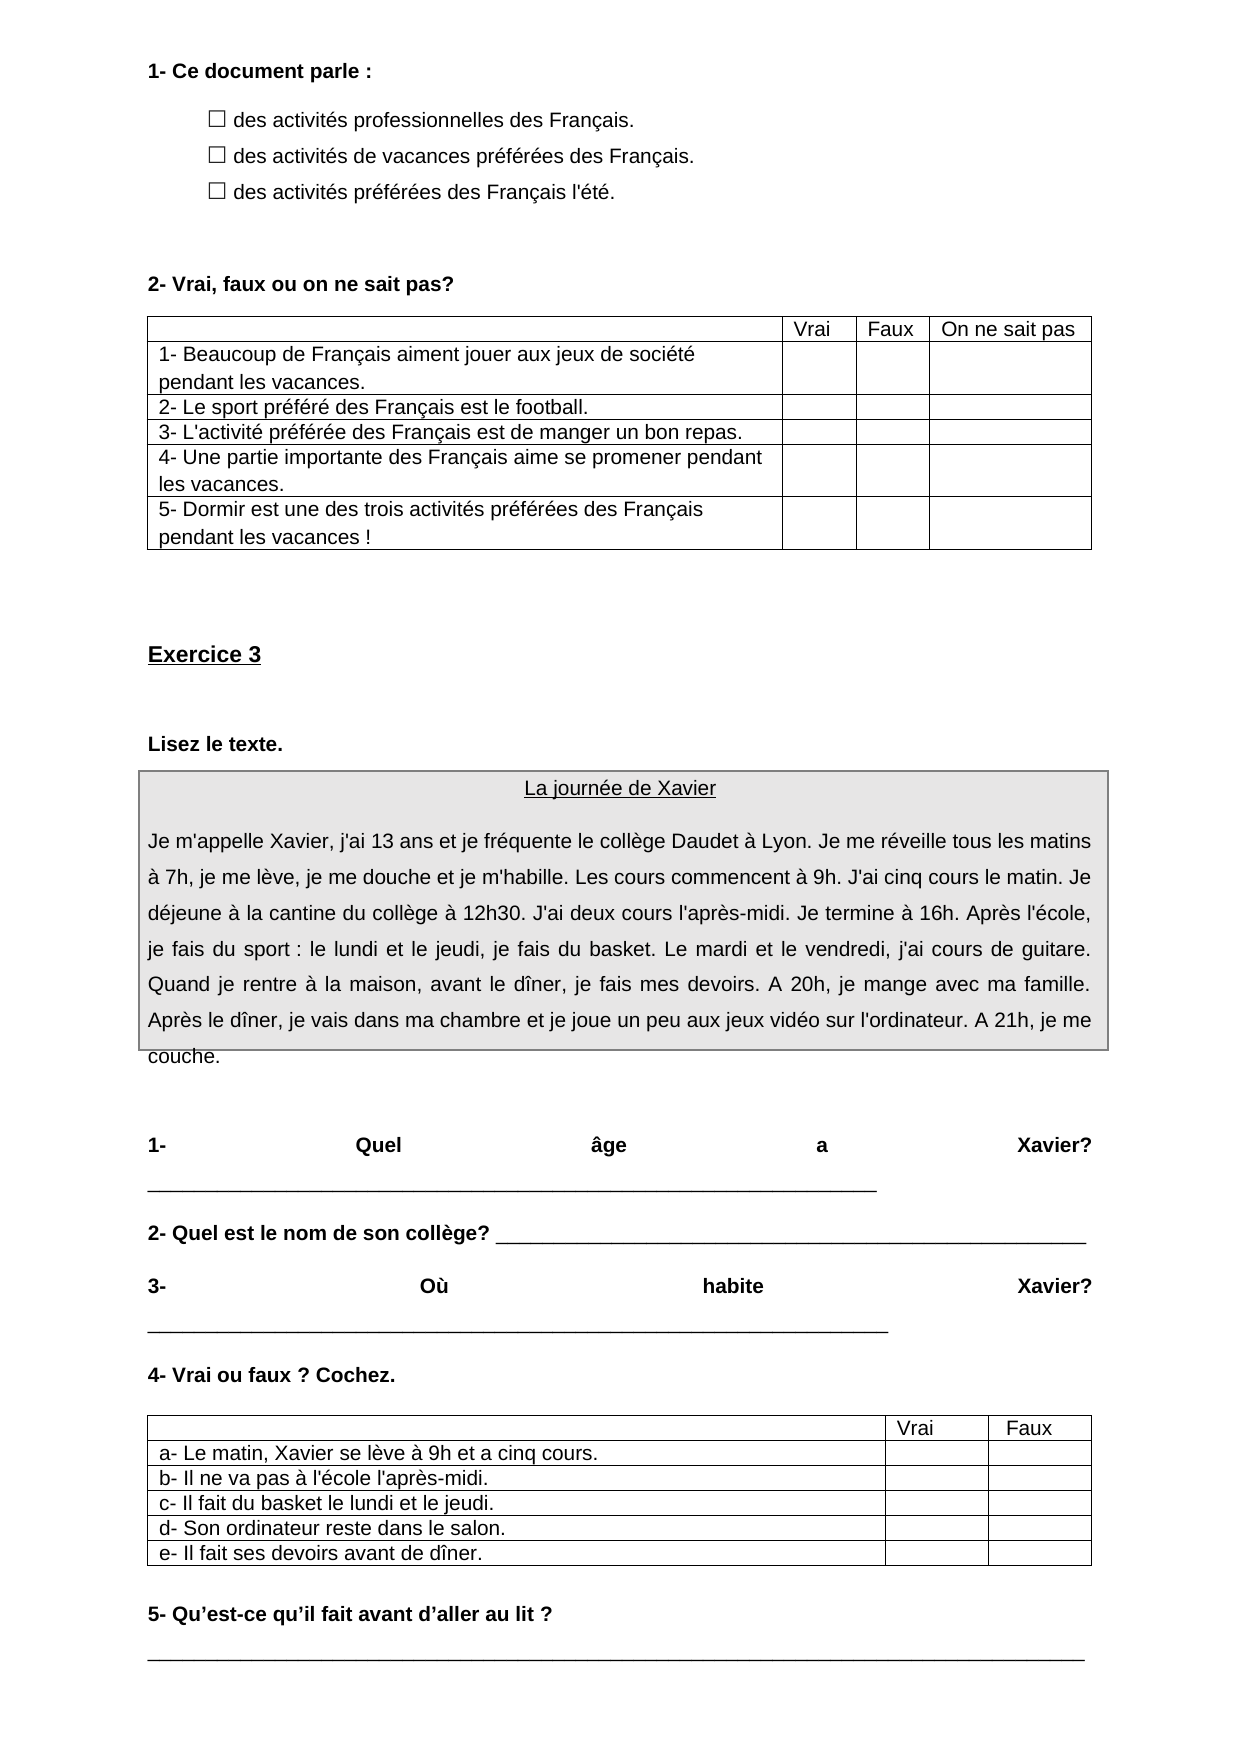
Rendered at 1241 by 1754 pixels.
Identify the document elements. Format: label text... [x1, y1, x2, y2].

table_cell d- Son ordinateur reste dans le salon. [148, 1516, 885, 1540]
table_cell [989, 1541, 1091, 1565]
table_cell b- Il ne va pas à l'école l'après-midi. [148, 1466, 885, 1490]
table_header Faux [989, 1416, 1091, 1440]
table_cell [989, 1516, 1091, 1540]
text 4- Vrai ou faux ? Cochez. [148, 1362, 1093, 1386]
table_header [148, 317, 782, 341]
table_cell [857, 420, 929, 444]
table_cell [886, 1491, 988, 1515]
table_header On ne sait pas [930, 317, 1091, 341]
table_cell e- Il fait ses devoirs avant de dîner. [148, 1541, 885, 1565]
table_cell [886, 1541, 988, 1565]
text ☐ des activités professionnelles des Français. ☐ des activités de vacances préférées des Français. ☐ des activités préférées des Français l'été. [207, 103, 1093, 206]
table_header Vrai [783, 317, 856, 341]
table_cell [886, 1516, 988, 1540]
table_cell [857, 445, 929, 496]
table_cell [783, 445, 856, 496]
table_cell [989, 1441, 1091, 1465]
table_cell 2- Le sport préféré des Français est le football. [148, 395, 782, 419]
table_cell [989, 1466, 1091, 1490]
table_cell [886, 1466, 988, 1490]
text 5- Qu’est-ce qu’il fait avant d’aller au lit ? _________________________________________________________________________________ [148, 1566, 1093, 1662]
text 1- Quel âge a Xavier? _______________________________________________________________ [148, 1097, 1093, 1193]
table_cell [783, 395, 856, 419]
table_cell [857, 497, 929, 549]
text 1- Ce document parle : [148, 59, 1093, 83]
text Exercice 3 [148, 641, 1093, 667]
table_cell 4- Une partie importante des Français aime se promener pendant les vacances. [148, 445, 782, 496]
table_cell [783, 497, 856, 549]
text 3- Où habite Xavier? ________________________________________________________________ [148, 1274, 1093, 1334]
text 2- Quel est le nom de son collège? ___________________________________________________ [148, 1221, 1093, 1245]
table_cell [930, 395, 1091, 419]
table_header [148, 1416, 885, 1440]
table_cell [783, 342, 856, 394]
table_cell 5- Dormir est une des trois activités préférées des Français pendant les vacances ! [148, 497, 782, 549]
text Lisez le texte. [148, 732, 1093, 756]
table_cell [930, 420, 1091, 444]
table_cell [857, 342, 929, 394]
text Je m'appelle Xavier, j'ai 13 ans et je fréquente le collège Daudet à Lyon. Je me réveille tous les matins à 7h, je me lève, je me douche et je m'habille. Les cours commencent à 9h. J'ai cinq cours le matin. Je déjeune à la cantine du collège à 12h30. J'ai deux cours l'après-midi. Je termine à 16h. Après l'école, je fais du sport : le lundi et le jeudi, je fais du basket. Le mardi et le vendredi, j'ai cours de guitare. Quand je rentre à la maison, avant le dîner, je fais mes devoirs. A 20h, je mange avec ma famille. Après le dîner, je vais dans ma chambre et je joue un peu aux jeux vidéo sur l'ordinateur. A 21h, je me couche. [148, 1051, 1093, 1068]
table_cell a- Le matin, Xavier se lève à 9h et a cinq cours. [148, 1441, 885, 1465]
table_header Vrai [886, 1416, 988, 1440]
table_cell 1- Beaucoup de Français aiment jouer aux jeux de société pendant les vacances. [148, 342, 782, 394]
text 2- Vrai, faux ou on ne sait pas? [148, 272, 1093, 296]
table_cell [886, 1441, 988, 1465]
table_cell [783, 420, 856, 444]
table_cell c- Il fait du basket le lundi et le jeudi. [148, 1491, 885, 1515]
table_cell [930, 342, 1091, 394]
table_cell 3- L'activité préférée des Français est de manger un bon repas. [148, 420, 782, 444]
table_cell [989, 1491, 1091, 1515]
table_cell [930, 497, 1091, 549]
table_cell [857, 395, 929, 419]
table_header Faux [857, 317, 929, 341]
table_cell [930, 445, 1091, 496]
